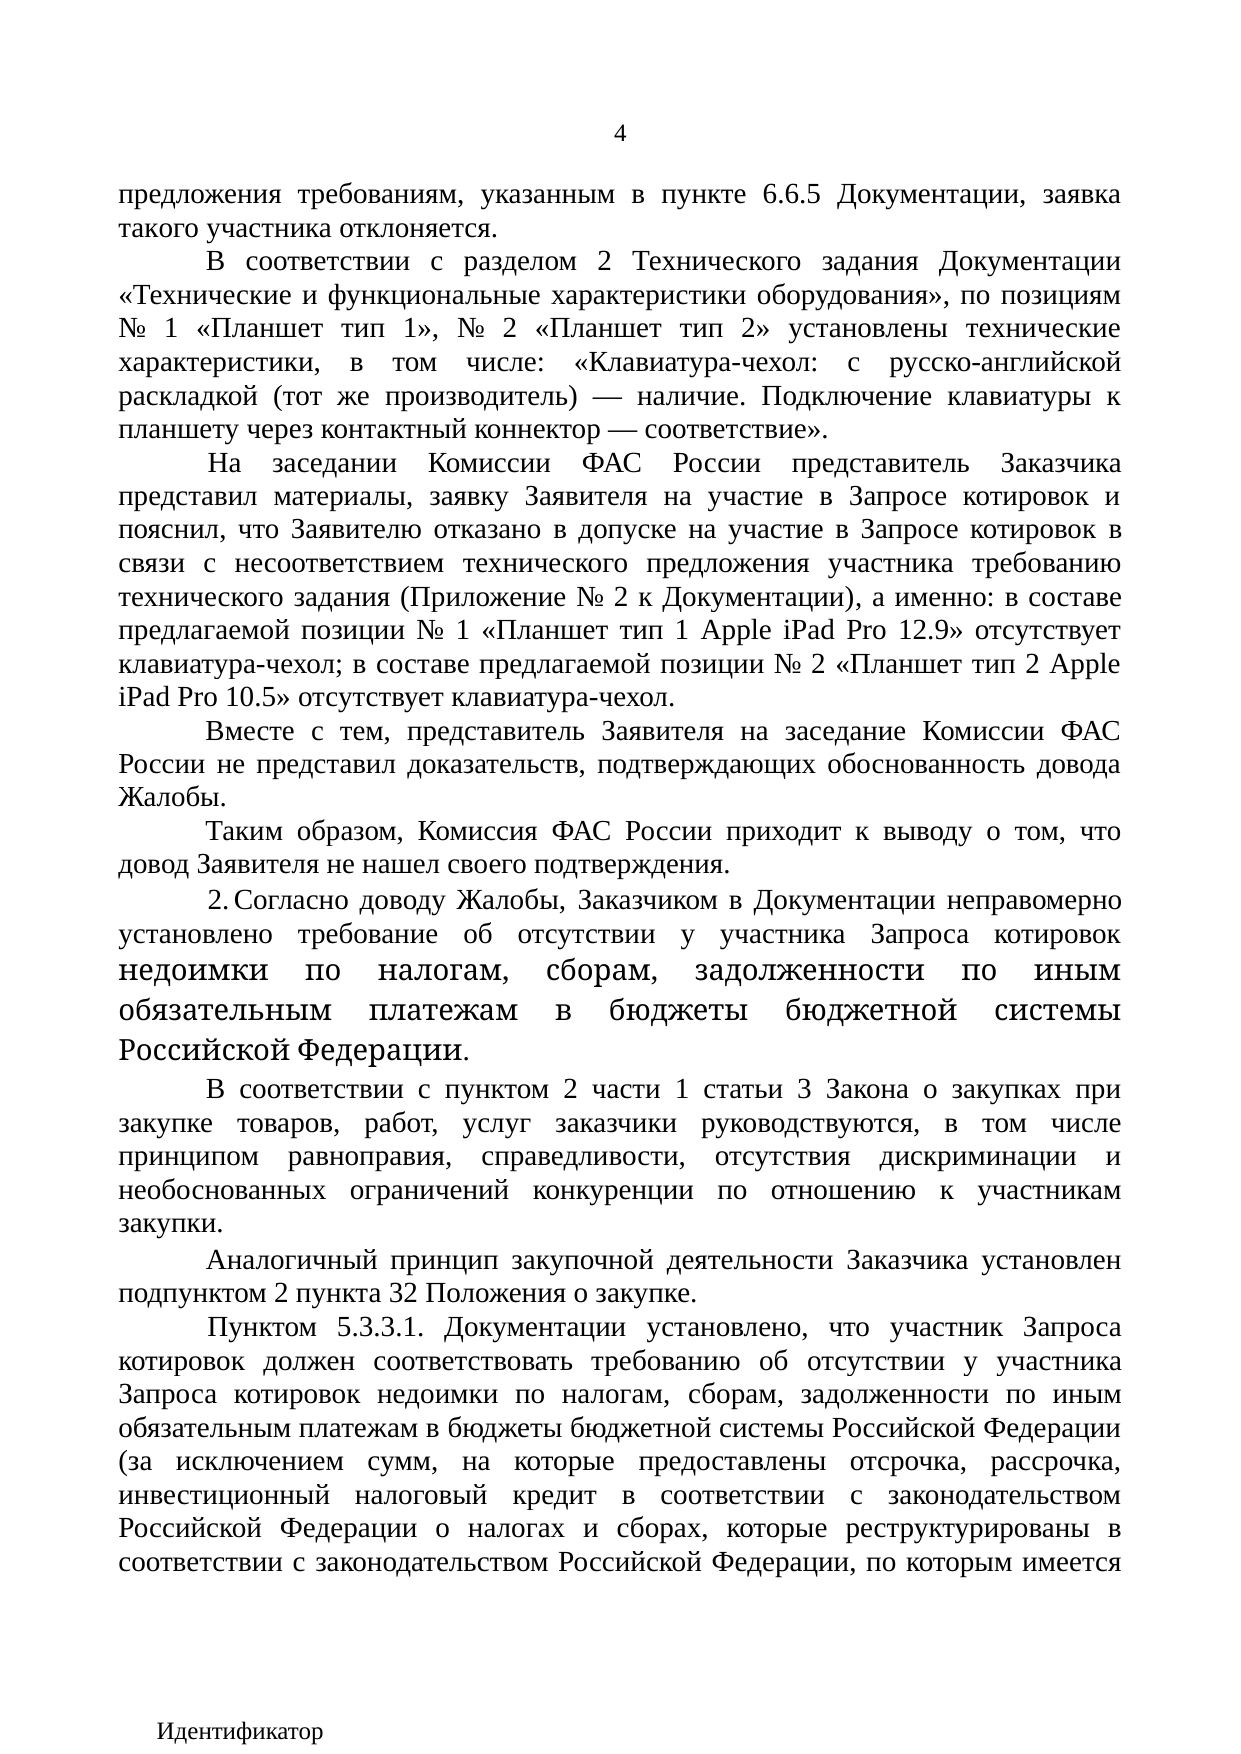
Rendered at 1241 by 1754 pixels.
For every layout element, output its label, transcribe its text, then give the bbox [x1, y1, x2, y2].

list Согласно доводу Жалобы, Заказчиком в Документации неправомерно установлено требование об отсутствии у участника Запроса котировок недоимки по налогам, сборам, задолженности по иным обязательным платежам в бюджеты бюджетной системы Российской Федерации. [118, 882, 1122, 1068]
text Аналогичный принцип закупочной деятельности Заказчика установлен подпунктом 2 пункта 32 Положения о закупке. [118, 1242, 1122, 1309]
text Пунктом 5.3.3.1. Документации установлено, что участник Запроса котировок должен соответствовать требованию об отсутствии у участника Запроса котировок недоимки по налогам, сборам, задолженности по иным обязательным платежам в бюджеты бюджетной системы Российской Федерации (за исключением сумм, на которые предоставлены отсрочка, рассрочка, инвестиционный налоговый кредит в соответствии с законодательством Российской Федерации о налогах и сборах, которые реструктурированы в соответствии с законодательством Российской Федерации, по которым имеется [118, 1309, 1122, 1577]
text В соответствии с пунктом 2 части 1 статьи 3 Закона о закупках при закупке товаров, работ, услуг заказчики руководствуются, в том числе принципом равноправия, справедливости, отсутствия дискриминации и необоснованных ограничений конкуренции по отношению к участникам закупки. [118, 1071, 1122, 1239]
text предложения требованиям, указанным в пункте 6.6.5 Документации, заявка такого участника отклоняется. [118, 176, 1122, 243]
text В соответствии с разделом 2 Технического задания Документации «Технические и функциональные характеристики оборудования», по позициям № 1 «Планшет тип 1», № 2 «Планшет тип 2» установлены технические характеристики, в том числе: «Клавиатура-чехол: с русско-английской раскладкой (тот же производитель) — наличие. Подключение клавиатуры к планшету через контактный коннектор — соответствие». [118, 243, 1122, 445]
text На заседании Комиссии ФАС России представитель Заказчика представил материалы, заявку Заявителя на участие в Запросе котировок и пояснил, что Заявителю отказано в допуске на участие в Запросе котировок в связи с несоответствием технического предложения участника требованию технического задания (Приложение № 2 к Документации), а именно: в составе предлагаемой позиции № 1 «Планшет тип 1 Apple iPad Pro 12.9» отсутствует клавиатура-чехол; в составе предлагаемой позиции № 2 «Планшет тип 2 Apple iPad Pro 10.5» отсутствует клавиатура-чехол. [118, 445, 1122, 713]
text Таким образом, Комиссия ФАС России приходит к выводу о том, что довод Заявителя не нашел своего подтверждения. [118, 813, 1122, 879]
text Вместе с тем, представитель Заявителя на заседание Комиссии ФАС России не представил доказательств, подтверждающих обоснованность довода Жалобы. [118, 713, 1122, 813]
